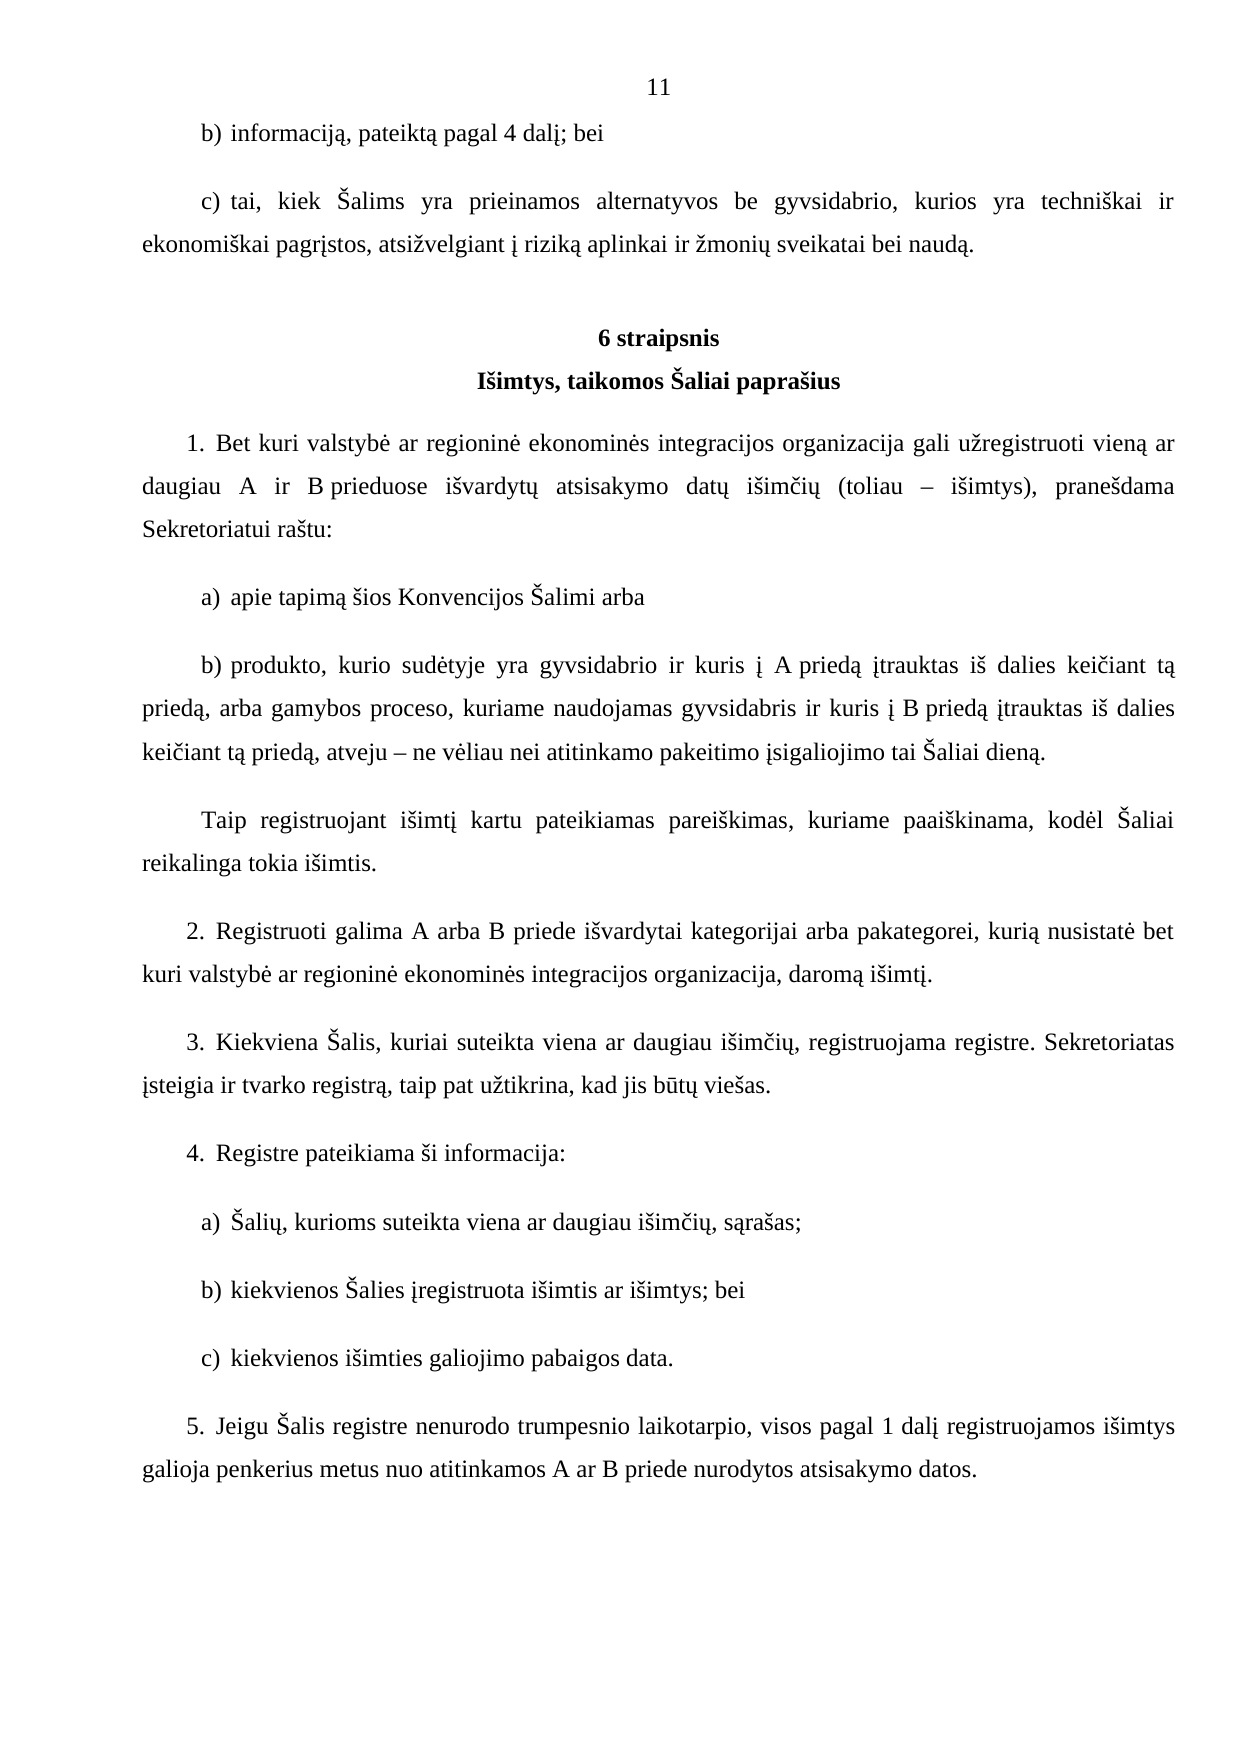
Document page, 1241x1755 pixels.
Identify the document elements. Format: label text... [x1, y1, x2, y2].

text 2. Registruoti galima A arba B priede išvardytai kategorijai arba pakategorei, kurią nusistatė bet kuri valstybė ar regioninė ekonominės integracijos organizacija, daromą išimtį. [142, 916, 1175, 988]
text c) tai, kiek Šalims yra prieinamos alternatyvos be gyvsidabrio, kurios yra techniškai ir ekonomiškai pagrįstos, atsižvelgiant į riziką aplinkai ir žmonių sveikatai bei naudą. [142, 186, 1175, 258]
text a) apie tapimą šios Konvencijos Šalimi arba [142, 582, 1175, 611]
text a) Šalių, kurioms suteikta viena ar daugiau išimčių, sąrašas; [142, 1207, 1175, 1235]
text Išimtys, taikomos Šaliai paprašius [142, 366, 1175, 394]
text 5. Jeigu Šalis registre nenurodo trumpesnio laikotarpio, visos pagal 1 dalį registruojamos išimtys galioja penkerius metus nuo atitinkamos A ar B priede nurodytos atsisakymo datos. [142, 1411, 1175, 1483]
text b) informaciją, pateiktą pagal 4 dalį; bei [142, 118, 1175, 147]
text Taip registruojant išimtį kartu pateikiamas pareiškimas, kuriame paaiškinama, kodėl Šaliai reikalinga tokia išimtis. [142, 805, 1175, 877]
text 4. Registre pateikiama ši informacija: [142, 1138, 1175, 1167]
text 1. Bet kuri valstybė ar regioninė ekonominės integracijos organizacija gali užregistruoti vieną ar daugiau A ir B prieduose išvardytų atsisakymo datų išimčių (toliau – išimtys), pranešdama Sekretoriatui raštu: [142, 428, 1175, 543]
text c) kiekvienos išimties galiojimo pabaigos data. [142, 1343, 1175, 1372]
text b) produkto, kurio sudėtyje yra gyvsidabrio ir kuris į A priedą įtrauktas iš dalies keičiant tą priedą, arba gamybos proceso, kuriame naudojamas gyvsidabris ir kuris į B priedą įtrauktas iš dalies keičiant tą priedą, atveju – ne vėliau nei atitinkamo pakeitimo įsigaliojimo tai Šaliai dieną. [142, 650, 1175, 765]
text 6 straipsnis [142, 323, 1175, 351]
text 3. Kiekviena Šalis, kuriai suteikta viena ar daugiau išimčių, registruojama registre. Sekretoriatas įsteigia ir tvarko registrą, taip pat užtikrina, kad jis būtų viešas. [142, 1027, 1175, 1099]
text b) kiekvienos Šalies įregistruota išimtis ar išimtys; bei [142, 1275, 1175, 1303]
